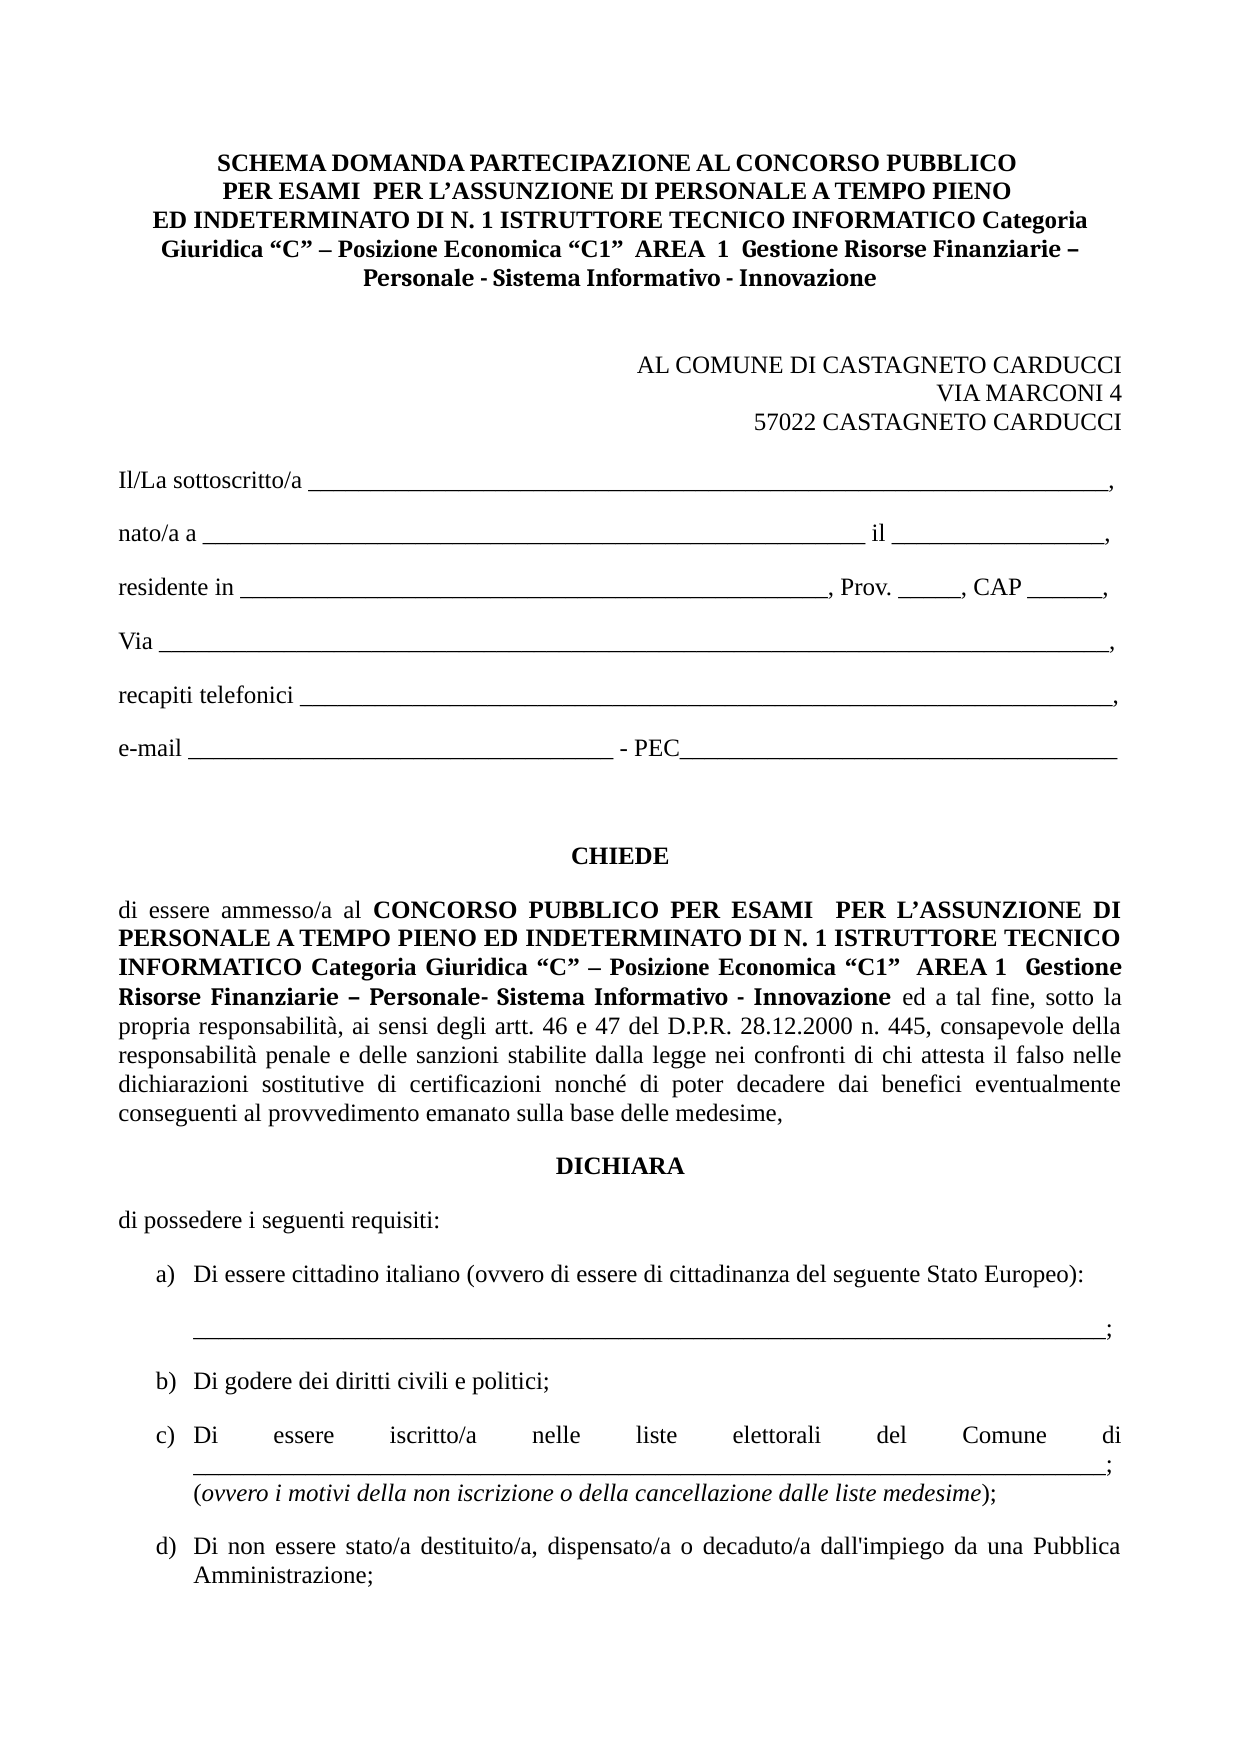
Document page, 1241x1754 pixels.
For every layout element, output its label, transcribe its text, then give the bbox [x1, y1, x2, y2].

text recapiti telefonici _________________________________________________________________, [118, 680, 1122, 708]
text DICHIARA [118, 1151, 1122, 1180]
text residente in _______________________________________________, Prov. _____, CAP ______, [118, 572, 1122, 601]
text AL COMUNE DI CASTAGNETO CARDUCCI [118, 350, 1122, 378]
list Di essere iscritto/a nelle liste elettorali del Comune di _________________________________________________________________________; (ovvero i motivi della non iscrizione o della cancellazione dalle liste medesime); [156, 1420, 1122, 1506]
text PER ESAMI PER L’ASSUNZIONE DI PERSONALE A TEMPO PIENO [118, 176, 1122, 205]
list Di godere dei diritti civili e politici; [156, 1366, 1122, 1395]
text SCHEMA DOMANDA PARTECIPAZIONE AL CONCORSO PUBBLICO [118, 148, 1122, 176]
text CHIEDE [118, 841, 1122, 870]
text di possedere i seguenti requisiti: [118, 1205, 1122, 1234]
text VIA MARCONI 4 [118, 378, 1122, 407]
list Di non essere stato/a destituito/a, dispensato/a o decaduto/a dall'impiego da una Pubblica Amministrazione; [156, 1531, 1122, 1589]
text Il/La sottoscritto/a ________________________________________________________________, [118, 465, 1122, 493]
list Di essere cittadino italiano (ovvero di essere di cittadinanza del seguente Stato Europeo): [156, 1259, 1122, 1288]
text e-mail __________________________________ - PEC___________________________________ [118, 733, 1122, 762]
text _________________________________________________________________________; [193, 1313, 1122, 1341]
text di essere ammesso/a al CONCORSO PUBBLICO PER ESAMI PER L’ASSUNZIONE DI PERSONALE A TEMPO PIENO ED INDETERMINATO DI N. 1 ISTRUTTORE TECNICO INFORMATICO Categoria Giuridica “C” – Posizione Economica “C1” AREA 1 Gestione Risorse Finanziarie – Personale- Sistema Informativo - Innovazione ed a tal fine, sotto la propria responsabilità, ai sensi degli artt. 46 e 47 del D.P.R. 28.12.2000 n. 445, consapevole della responsabilità penale e delle sanzioni stabilite dalla legge nei confronti di chi attesta il falso nelle dichiarazioni sostitutive di certificazioni nonché di poter decadere dai benefici eventualmente conseguenti al provvedimento emanato sulla base delle medesime, [118, 895, 1122, 1126]
text 57022 CASTAGNETO CARDUCCI [118, 407, 1122, 436]
text nato/a a _____________________________________________________ il _________________, [118, 518, 1122, 547]
text Via ____________________________________________________________________________, [118, 626, 1122, 655]
text ED INDETERMINATO DI N. 1 ISTRUTTORE TECNICO INFORMATICO Categoria Giuridica “C” – Posizione Economica “C1” AREA 1 Gestione Risorse Finanziarie – Personale - Sistema Informativo - Innovazione [118, 205, 1122, 292]
